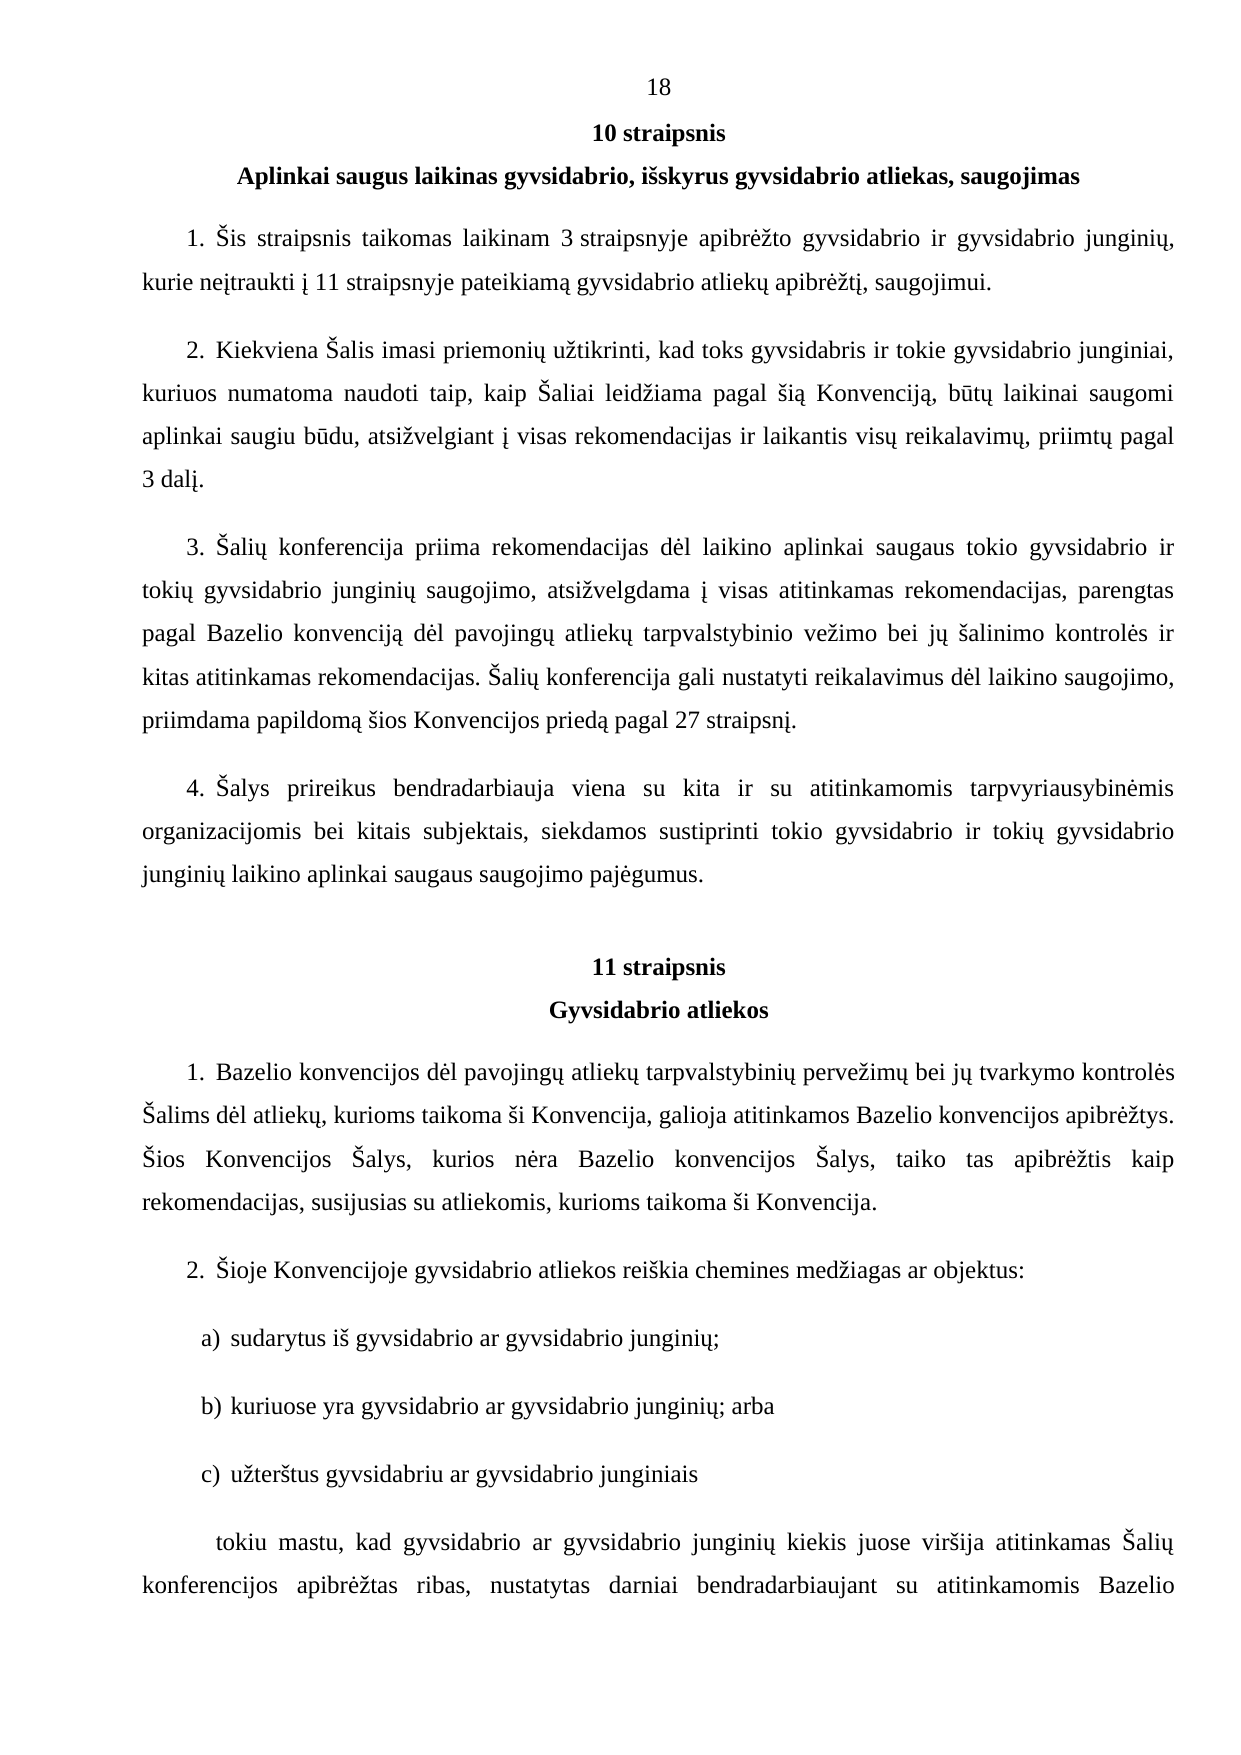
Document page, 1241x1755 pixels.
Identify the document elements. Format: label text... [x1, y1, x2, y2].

text a) sudarytus iš gyvsidabrio ar gyvsidabrio junginių; [142, 1323, 1175, 1352]
text b) kuriuose yra gyvsidabrio ar gyvsidabrio junginių; arba [142, 1391, 1175, 1420]
text Aplinkai saugus laikinas gyvsidabrio, išskyrus gyvsidabrio atliekas, saugojimas [142, 161, 1175, 190]
text 3. Šalių konferencija priima rekomendacijas dėl laikino aplinkai saugaus tokio gyvsidabrio ir tokių gyvsidabrio junginių saugojimo, atsižvelgdama į visas atitinkamas rekomendacijas, parengtas pagal Bazelio konvenciją dėl pavojingų atliekų tarpvalstybinio vežimo bei jų šalinimo kontrolės ir kitas atitinkamas rekomendacijas. Šalių konferencija gali nustatyti reikalavimus dėl laikino saugojimo, priimdama papildomą šios Konvencijos priedą pagal 27 straipsnį. [142, 532, 1175, 733]
text 10 straipsnis [142, 118, 1175, 147]
text 4. Šalys prireikus bendradarbiauja viena su kita ir su atitinkamomis tarpvyriausybinėmis organizacijomis bei kitais subjektais, siekdamos sustiprinti tokio gyvsidabrio ir tokių gyvsidabrio junginių laikino aplinkai saugaus saugojimo pajėgumus. [142, 773, 1175, 888]
text 2. Kiekviena Šalis imasi priemonių užtikrinti, kad toks gyvsidabris ir tokie gyvsidabrio junginiai, kuriuos numatoma naudoti taip, kaip Šaliai leidžiama pagal šią Konvenciją, būtų laikinai saugomi aplinkai saugiu būdu, atsižvelgiant į visas rekomendacijas ir laikantis visų reikalavimų, priimtų pagal 3 dalį. [142, 335, 1175, 493]
text 2. Šioje Konvencijoje gyvsidabrio atliekos reiškia chemines medžiagas ar objektus: [142, 1255, 1175, 1284]
text Gyvsidabrio atliekos [142, 995, 1175, 1024]
text 1. Bazelio konvencijos dėl pavojingų atliekų tarpvalstybinių pervežimų bei jų tvarkymo kontrolės Šalims dėl atliekų, kurioms taikoma ši Konvencija, galioja atitinkamos Bazelio konvencijos apibrėžtys. Šios Konvencijos Šalys, kurios nėra Bazelio konvencijos Šalys, taiko tas apibrėžtis kaip rekomendacijas, susijusias su atliekomis, kurioms taikoma ši Konvencija. [142, 1057, 1175, 1216]
text 1. Šis straipsnis taikomas laikinam 3 straipsnyje apibrėžto gyvsidabrio ir gyvsidabrio junginių, kurie neįtraukti į 11 straipsnyje pateikiamą gyvsidabrio atliekų apibrėžtį, saugojimui. [142, 223, 1175, 295]
text tokiu mastu, kad gyvsidabrio ar gyvsidabrio junginių kiekis juose viršija atitinkamas Šalių konferencijos apibrėžtas ribas, nustatytas darniai bendradarbiaujant su atitinkamomis Bazelio [142, 1527, 1175, 1599]
text c) užterštus gyvsidabriu ar gyvsidabrio junginiais [142, 1459, 1175, 1488]
text 11 straipsnis [142, 952, 1175, 981]
